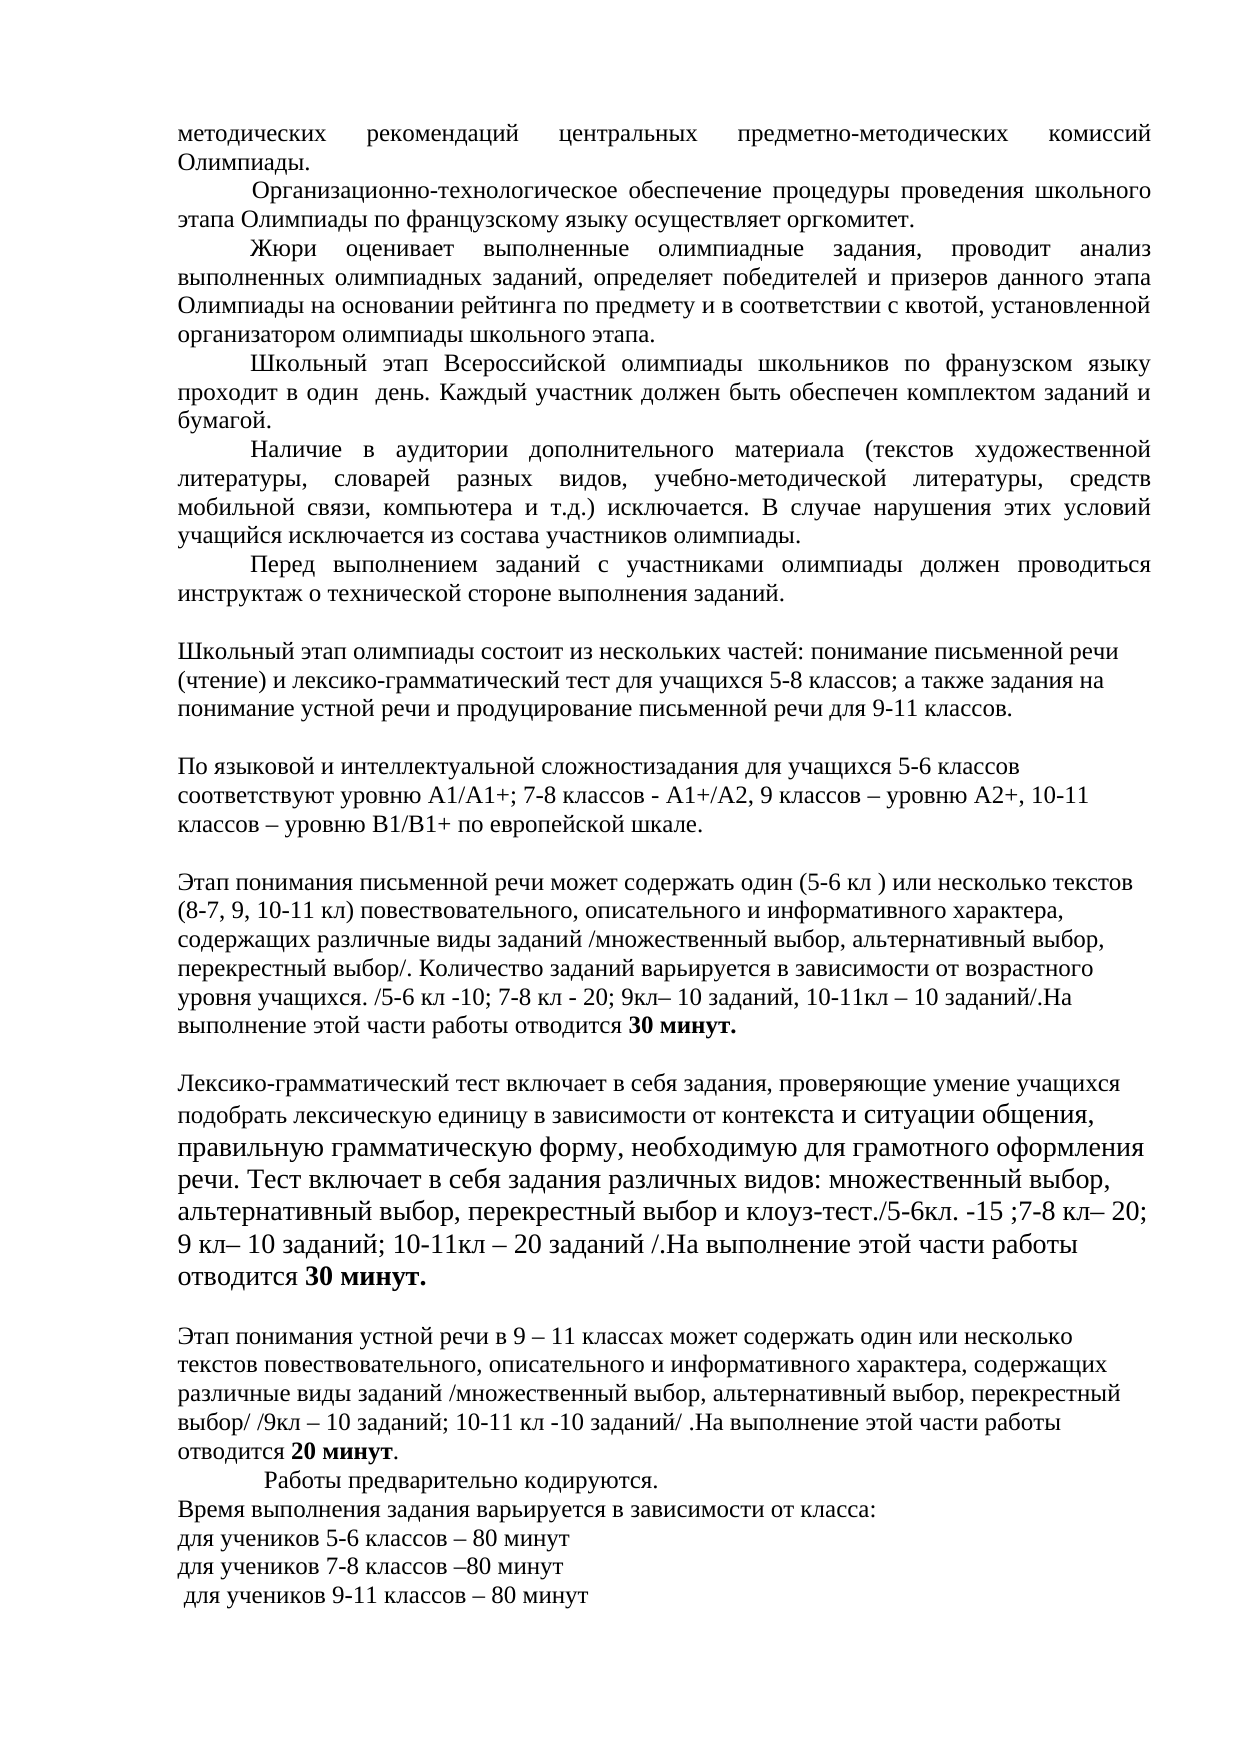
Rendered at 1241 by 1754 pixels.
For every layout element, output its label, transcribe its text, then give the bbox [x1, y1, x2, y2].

text для учеников 9-11 классов – 80 минут [177, 1580, 1152, 1609]
text Школьный этап Всероссийской олимпиады школьников по франузском языку проходит в один день. Каждый участник должен быть обеспечен комплектом заданий и бумагой. [177, 348, 1152, 434]
text Этап понимания устной речи в 9 – 11 классах может содержать один или несколько текстов повествовательного, описательного и информативного характера, содержащих различные виды заданий /множественный выбор, альтернативный выбор, перекрестный выбор/ /9кл – 10 заданий; 10-11 кл -10 заданий/ .На выполнение этой части работы отводится 20 минут. [177, 1321, 1152, 1464]
text для учеников 5-6 классов – 80 минут [177, 1523, 1152, 1551]
text Время выполнения задания варьируется в зависимости от класса: [177, 1494, 1152, 1523]
text методических рекомендаций центральных предметно-методических комиссий Олимпиады. [177, 118, 1152, 176]
text Организационно-технологическое обеспечение процедуры проведения школьного этапа Олимпиады по французскому языку осуществляет оргкомитет. [177, 176, 1152, 233]
text Школьный этап олимпиады состоит из нескольких частей: понимание письменной речи (чтение) и лексико-грамматический тест для учащихся 5-8 классов; а также задания на понимание устной речи и продуцирование письменной речи для 9-11 классов. [177, 636, 1152, 722]
text Работы предварительно кодируются. [177, 1465, 1152, 1494]
text для учеников 7-8 классов –80 минут [177, 1551, 1152, 1580]
text Лексико-грамматический тест включает в себя задания, проверяющие умение учащихся подобрать лексическую единицу в зависимости от контекста и ситуации общения, правильную грамматическую форму, необходимую для грамотного оформления речи. Тест включает в себя задания различных видов: множественный выбор, альтернативный выбор, перекрестный выбор и клоуз-тест./5-6кл. -15 ;7-8 кл– 20; 9 кл– 10 заданий; 10-11кл – 20 заданий /.На выполнение этой части работы отводится 30 минут. [177, 1068, 1152, 1292]
text Этап понимания письменной речи может содержать один (5-6 кл ) или несколько текстов (8-7, 9, 10-11 кл) повествовательного, описательного и информативного характера, содержащих различные виды заданий /множественный выбор, альтернативный выбор, перекрестный выбор/. Количество заданий варьируется в зависимости от возрастного уровня учащихся. /5-6 кл -10; 7-8 кл - 20; 9кл– 10 заданий, 10-11кл – 10 заданий/.На выполнение этой части работы отводится 30 минут. [177, 867, 1152, 1039]
text Жюри оценивает выполненные олимпиадные задания, проводит анализ выполненных олимпиадных заданий, определяет победителей и призеров данного этапа Олимпиады на основании рейтинга по предмету и в соответствии с квотой, установленной организатором олимпиады школьного этапа. [177, 233, 1152, 348]
text По языковой и интеллектуальной сложностизадания для учащихся 5-6 классов соответствуют уровню А1/А1+; 7-8 классов - А1+/А2, 9 классов – уровню А2+, 10-11 классов – уровню В1/В1+ по европейской шкале. [177, 751, 1152, 838]
text Наличие в аудитории дополнительного материала (текстов художественной литературы, словарей разных видов, учебно-методической литературы, средств мобильной связи, компьютера и т.д.) исключается. В случае нарушения этих условий учащийся исключается из состава участников олимпиады. [177, 434, 1152, 549]
text Перед выполнением заданий с участниками олимпиады должен проводиться инструктаж о технической стороне выполнения заданий. [177, 549, 1152, 607]
